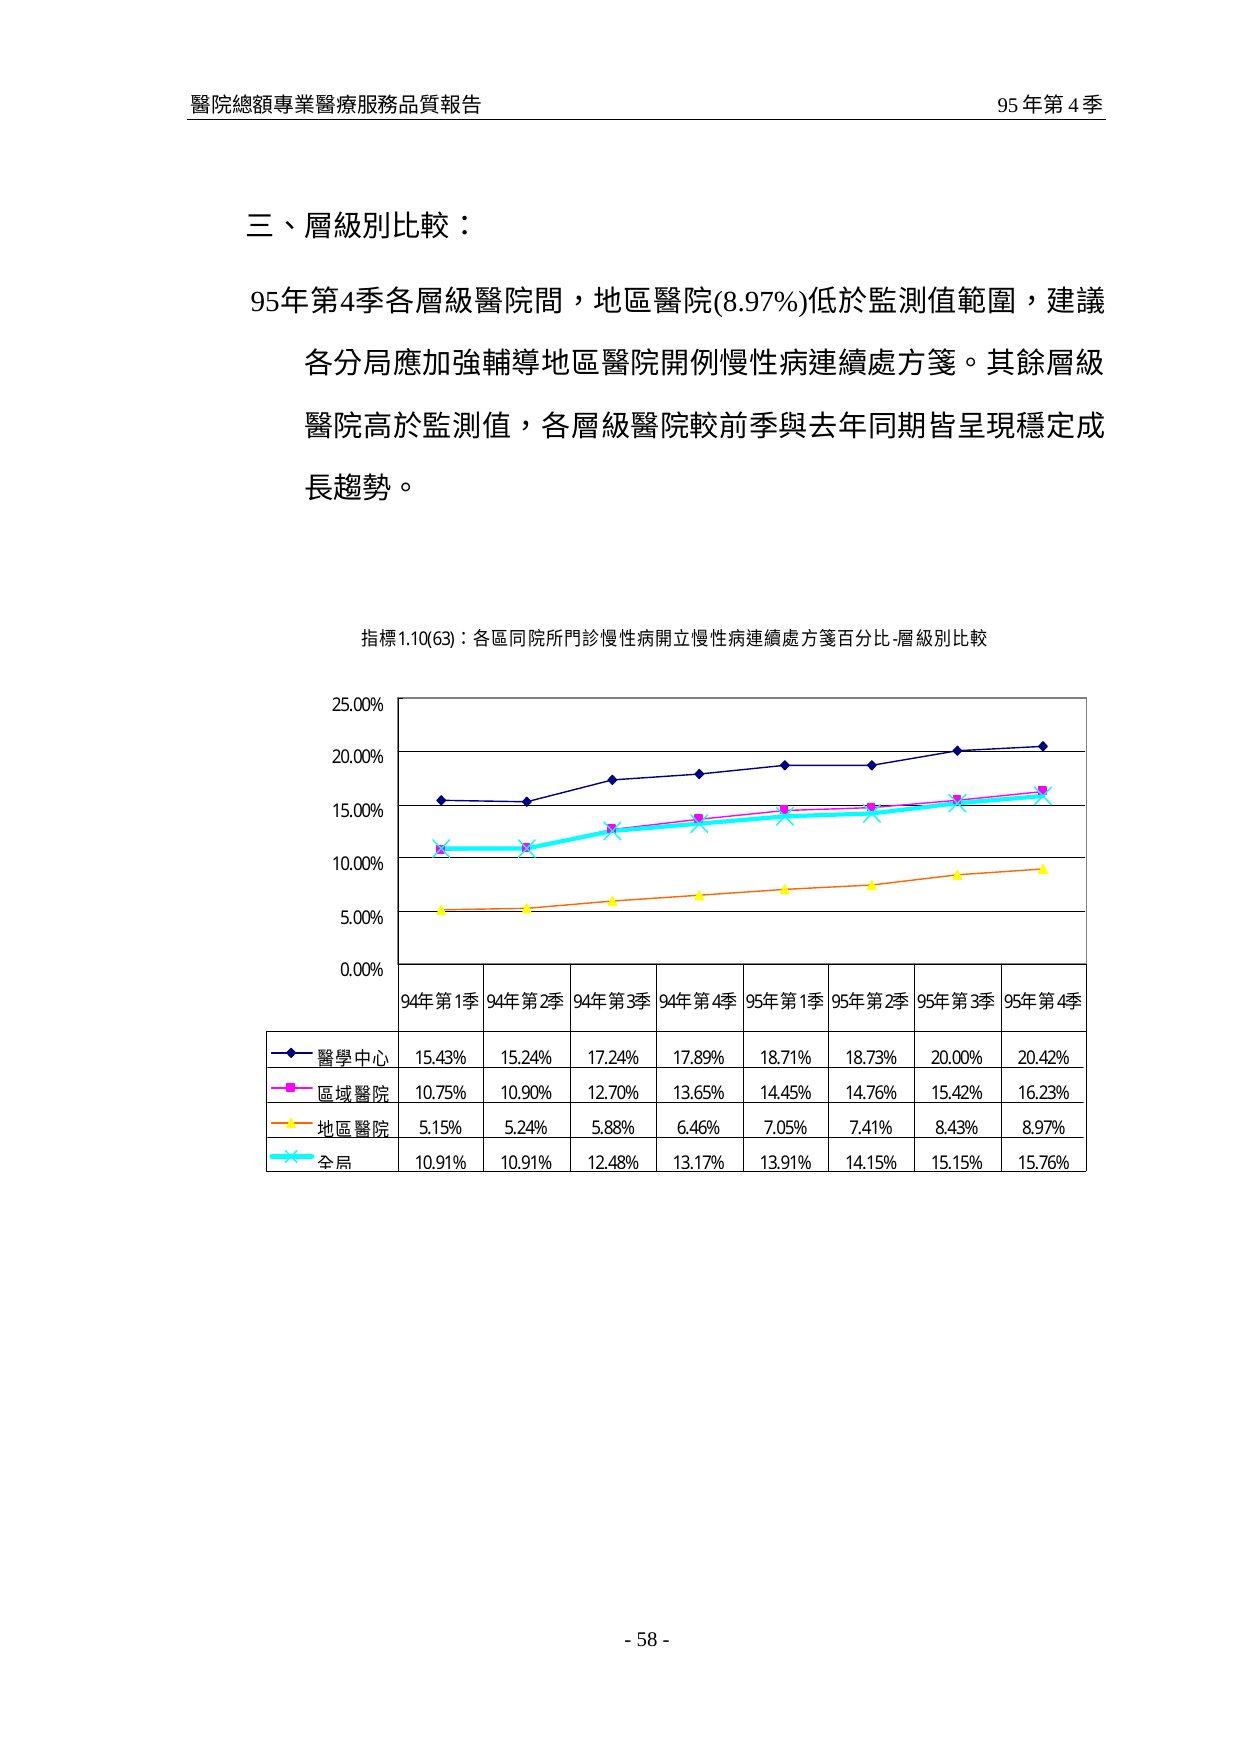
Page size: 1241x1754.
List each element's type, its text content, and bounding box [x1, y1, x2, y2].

text 三、層級別比較： [187, 182, 1106, 244]
text 95年第4季各層級醫院間，地區醫院(8.97%)低於監測值範圍，建議各分局應加強輔導地區醫院開例慢性病連續處方箋。其餘層級醫院高於監測值，各層級醫院較前季與去年同期皆呈現穩定成長趨勢。 [187, 257, 1106, 507]
